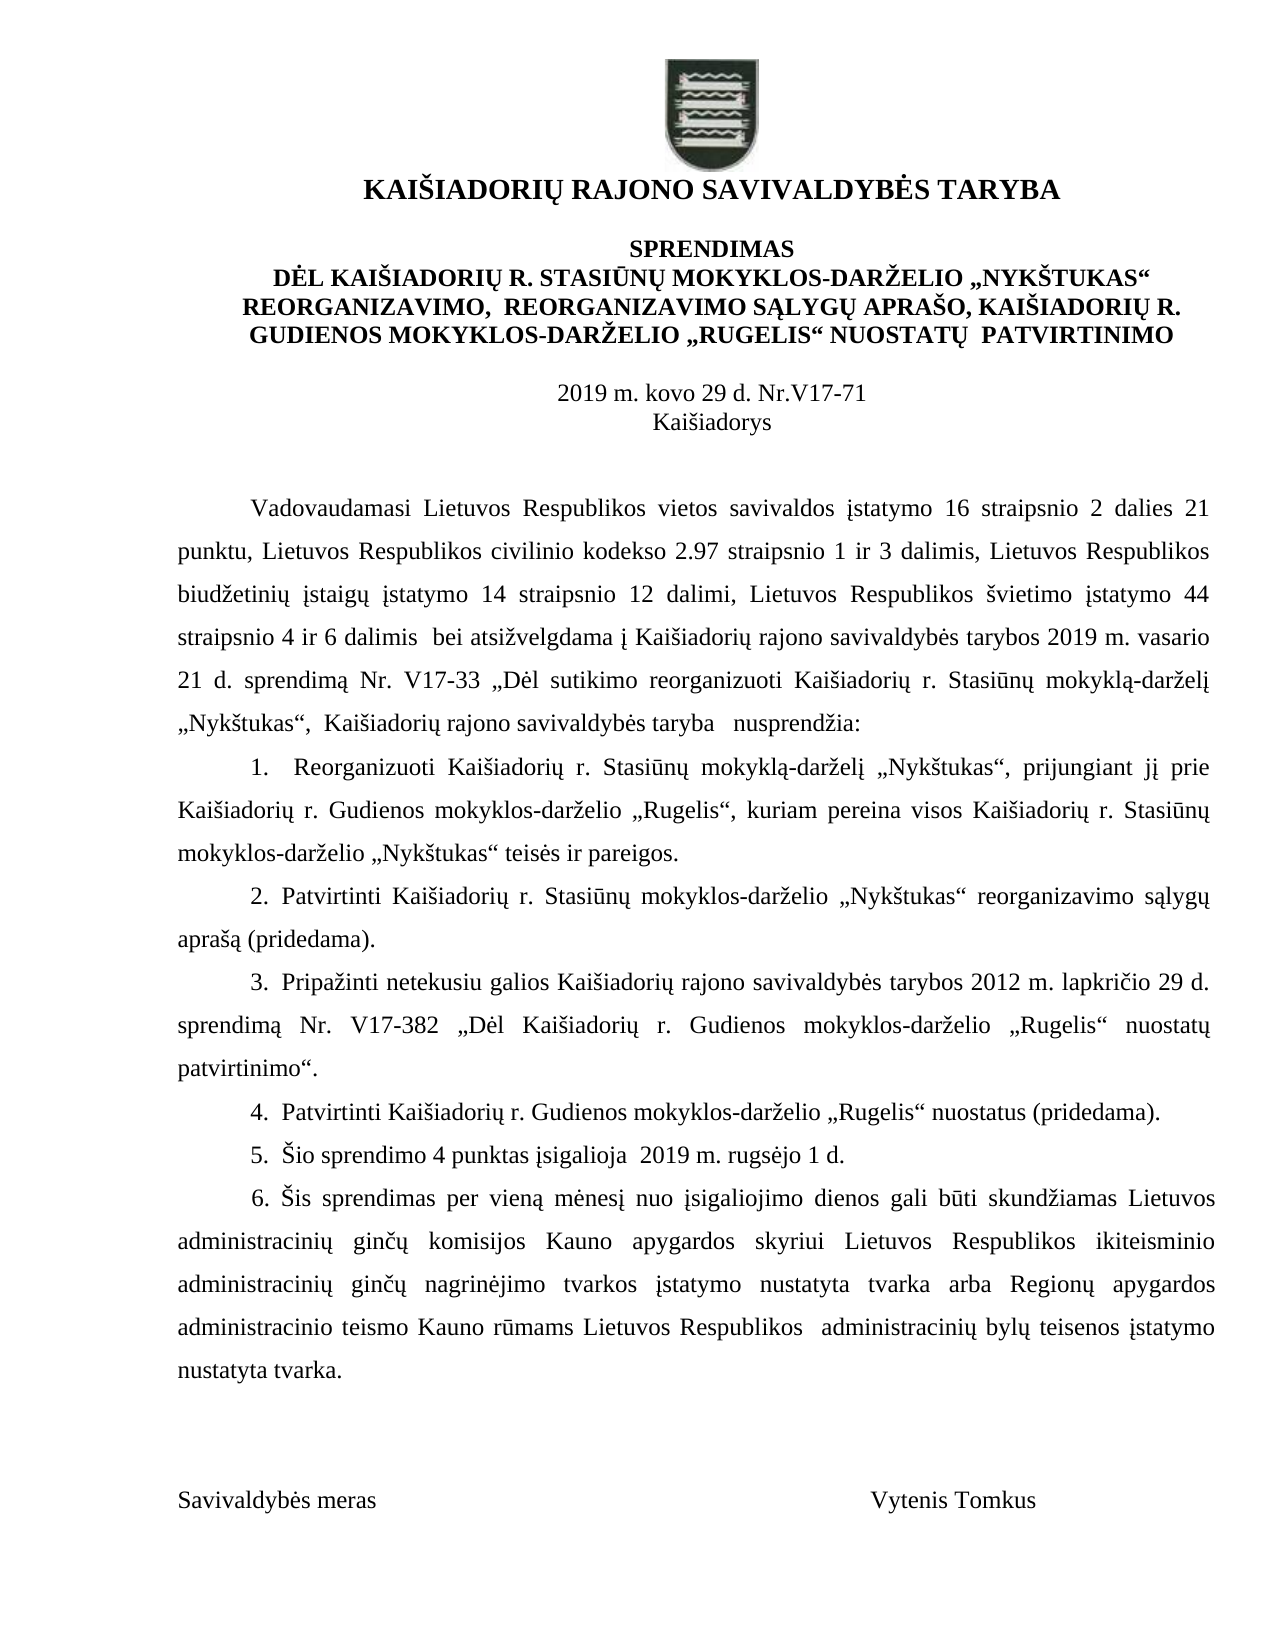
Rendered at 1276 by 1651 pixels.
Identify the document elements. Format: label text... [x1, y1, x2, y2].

text 3. Pripažinti netekusiu galios Kaišiadorių rajono savivaldybės tarybos 2012 m. lapkričio 29 d. sprendimą Nr. V17-382 „Dėl Kaišiadorių r. Gudienos mokyklos-darželio „Rugelis“ nuostatų patvirtinimo“. [177, 967, 1211, 1082]
text 2. Patvirtinti Kaišiadorių r. Stasiūnų mokyklos-darželio „Nykštukas“ reorganizavimo sąlygų aprašą (pridedama). [177, 881, 1211, 953]
text 6. Šis sprendimas per vieną mėnesį nuo įsigaliojimo dienos gali būti skundžiamas Lietuvos administracinių ginčų komisijos Kauno apygardos skyriui Lietuvos Respublikos ikiteisminio administracinių ginčų nagrinėjimo tvarkos įstatymo nustatyta tvarka arba Regionų apygardos administracinio teismo Kauno rūmams Lietuvos Respublikos administracinių bylų teisenos įstatymo nustatyta tvarka. [177, 1183, 1216, 1384]
text 4. Patvirtinti Kaišiadorių r. Gudienos mokyklos-darželio „Rugelis“ nuostatus (pridedama). [177, 1097, 1245, 1125]
text DĖL KAIŠIADORIŲ R. STASIŪNŲ MOKYKLOS-DARŽELIO „NYKŠTUKAS“ REORGANIZAVIMO, REORGANIZAVIMO SĄLYGŲ APRAŠO, KAIŠIADORIŲ R. GUDIENOS MOKYKLOS-DARŽELIO „RUGELIS“ NUOSTATŲ PATVIRTINIMO [177, 263, 1246, 349]
text 2019 m. kovo 29 d. Nr.V17-71 [177, 378, 1246, 407]
text 5. Šio sprendimo 4 punktas įsigalioja 2019 m. rugsėjo 1 d. [177, 1140, 1245, 1168]
text KAIŠIADORIŲ RAJONO SAVIVALDYBĖS TARYBA [177, 172, 1246, 205]
text Vadovaudamasi Lietuvos Respublikos vietos savivaldos įstatymo 16 straipsnio 2 dalies 21 punktu, Lietuvos Respublikos civilinio kodekso 2.97 straipsnio 1 ir 3 dalimis, Lietuvos Respublikos biudžetinių įstaigų įstatymo 14 straipsnio 12 dalimi, Lietuvos Respublikos švietimo įstatymo 44 straipsnio 4 ir 6 dalimis bei atsižvelgdama į Kaišiadorių rajono savivaldybės tarybos 2019 m. vasario 21 d. sprendimą Nr. V17-33 „Dėl sutikimo reorganizuoti Kaišiadorių r. Stasiūnų mokyklą-darželį „Nykštukas“, Kaišiadorių rajono savivaldybės taryba nusprendžia: [177, 493, 1211, 737]
text Savivaldybės meras Vytenis Tomkus [177, 1485, 1216, 1513]
text Kaišiadorys [177, 407, 1246, 435]
text SPRENDIMAS [177, 234, 1246, 263]
text 1. Reorganizuoti Kaišiadorių r. Stasiūnų mokyklą-darželį „Nykštukas“, prijungiant jį prie Kaišiadorių r. Gudienos mokyklos-darželio „Rugelis“, kuriam pereina visos Kaišiadorių r. Stasiūnų mokyklos-darželio „Nykštukas“ teisės ir pareigos. [177, 752, 1211, 867]
